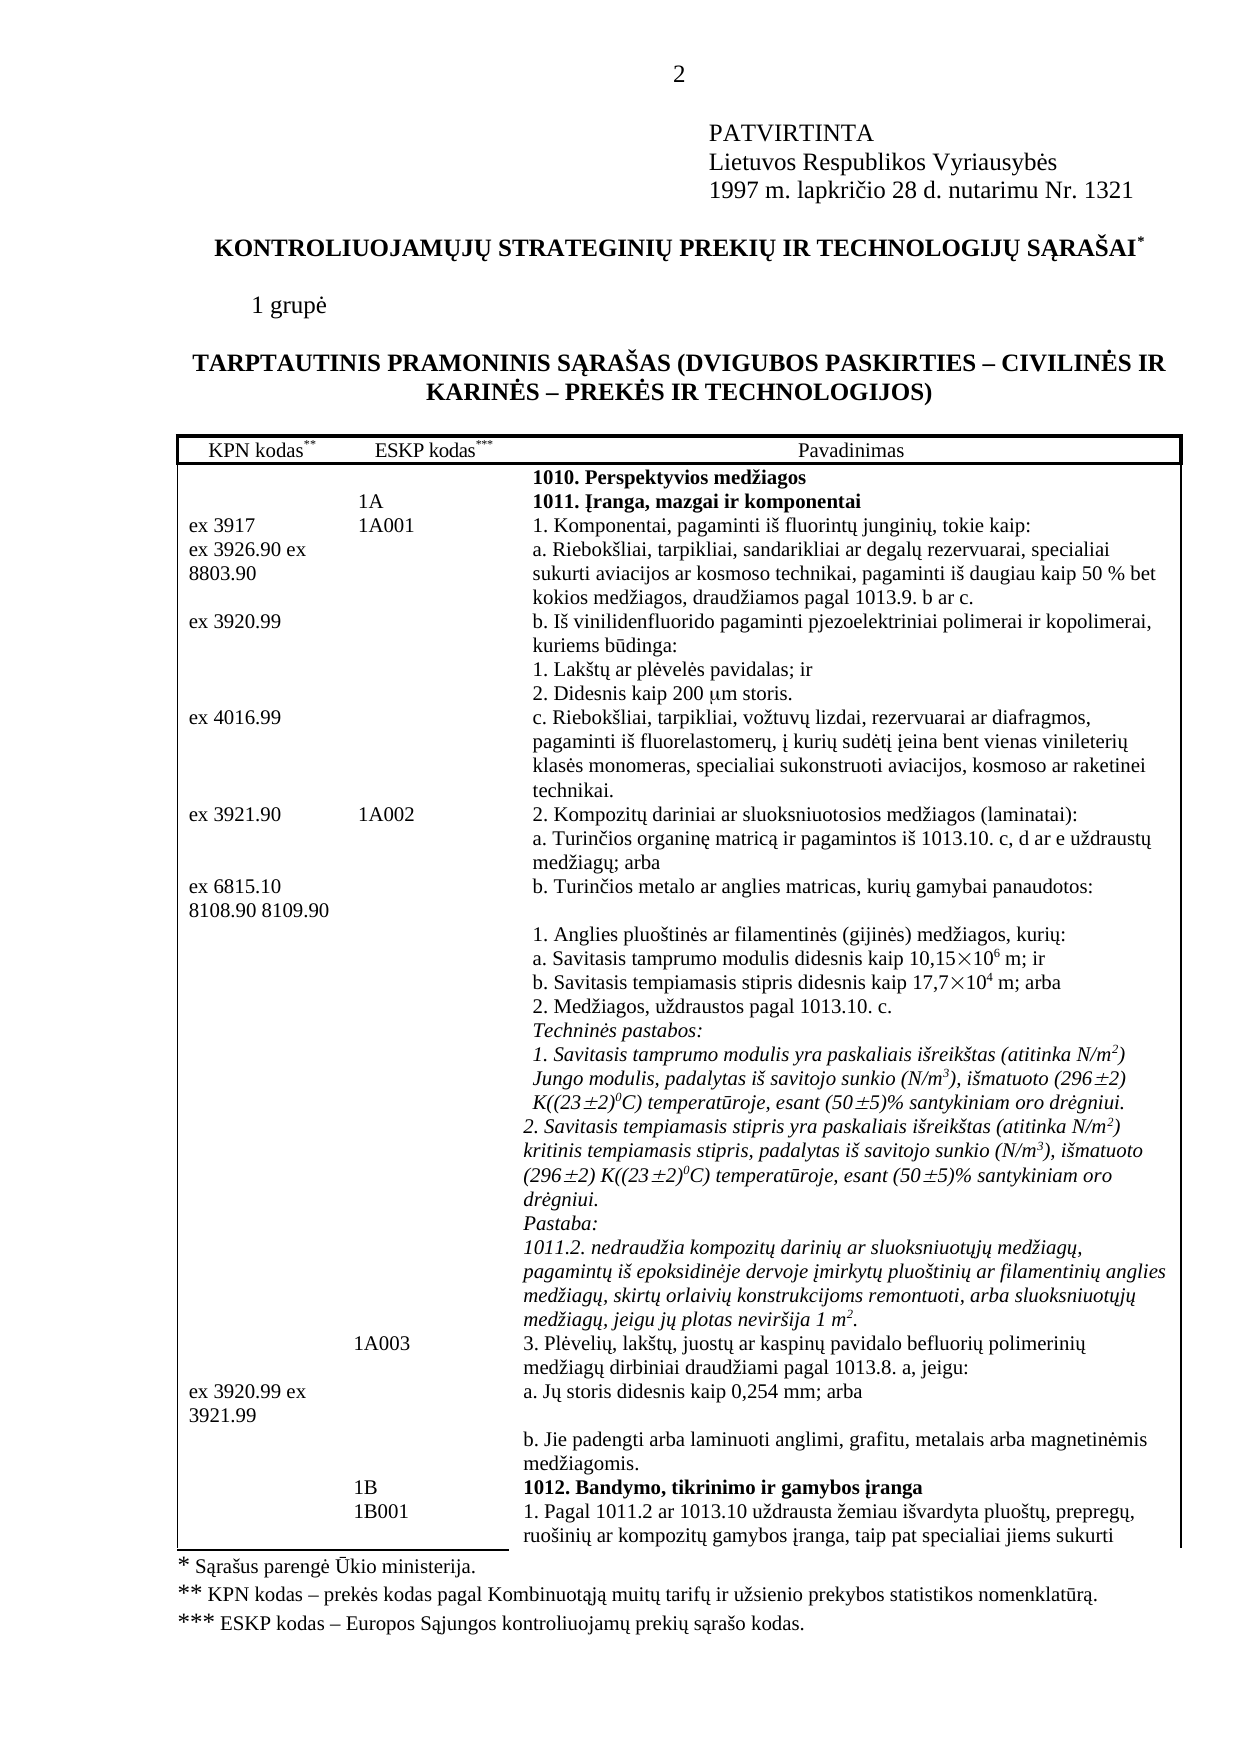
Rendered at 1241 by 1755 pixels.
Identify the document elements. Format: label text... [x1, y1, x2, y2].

table_cell [347, 465, 521, 489]
table_cell 1A003 [342, 1331, 512, 1379]
table_cell [347, 1018, 521, 1042]
text Sąrašus parengė Ūkio ministerija. [177, 1550, 1181, 1578]
table_cell a. Savitasis tamprumo modulis didesnis kaip 10,15106 m; ir [521, 946, 1180, 970]
table_cell a. Turinčios organinę matricą ir pagamintos iš 1013.10. c, d ar e uždraustų medžiagų; arba [521, 826, 1180, 874]
table_cell [178, 1475, 342, 1499]
text Tarptautinis pramoninis sąrašas (dvigubos paskirties – civilinės ir karinės – prekės ir technologijos) [177, 348, 1181, 406]
table_cell 1. Lakštų ar plėvelės pavidalas; ir [521, 657, 1180, 681]
table_cell 1. Pagal 1011.2 ar 1013.10 uždrausta žemiau išvardyta pluoštų, prepregų, ruošinių ar kompozitų gamybos įranga, taip pat specialiai jiems sukurti [512, 1499, 1180, 1547]
table_cell c. Riebokšliai, tarpikliai, vožtuvų lizdai, rezervuarai ar diafragmos, pagaminti iš fluorelastomerų, į kurių sudėtį įeina bent vienas vinileterių klasės monomeras, specialiai sukonstruoti aviacijos, kosmoso ar raketinei technikai. [521, 705, 1180, 802]
table_cell [347, 874, 521, 922]
table_cell ex 3920.99 ex 3921.99 [178, 1379, 342, 1427]
table_cell Pastaba: [512, 1211, 1180, 1235]
table_cell [178, 489, 347, 513]
table_cell 2. Savitasis tempiamasis stipris yra paskaliais išreikštas (atitinka N/m2) kritinis tempiamasis stipris, padalytas iš savitojo sunkio (N/m3), išmatuoto (2962) K((232)0C) temperatūroje, esant (505)% santykiniam oro drėgniui. [512, 1114, 1180, 1211]
table_cell ex 3921.90 [178, 802, 347, 826]
table_cell [178, 1114, 342, 1211]
table_cell ex 3917 [178, 513, 347, 537]
table_cell b. Turinčios metalo ar anglies matricas, kurių gamybai panaudotos: [521, 874, 1180, 922]
table_cell [178, 970, 347, 994]
table_cell ex 3926.90 ex 8803.90 [178, 537, 347, 609]
text KONTROLIUOJAMŲJŲ STRATEGINIŲ PREKIŲ IR TECHNOLOGIJŲ SĄRAŠAI [177, 233, 1181, 262]
table_cell [178, 1042, 347, 1114]
table_cell [178, 1211, 342, 1235]
table_cell [178, 946, 347, 970]
table_cell 1A001 [347, 513, 521, 537]
table_cell [347, 922, 521, 946]
table_cell 1A [347, 489, 521, 513]
table_cell [347, 970, 521, 994]
table_cell 1011.2. nedraudžia kompozitų darinių ar sluoksniuotųjų medžiagų, pagamintų iš epoksidinėje dervoje įmirkytų pluoštinių ar filamentinių anglies medžiagų, skirtų orlaivių konstrukcijoms remontuoti, arba sluoksniuotųjų medžiagų, jeigu jų plotas neviršija 1 m2. [512, 1235, 1180, 1331]
table_cell 2. Kompozitų dariniai ar sluoksniuotosios medžiagos (laminatai): [521, 802, 1180, 826]
table_cell 1. Anglies pluoštinės ar filamentinės (gijinės) medžiagos, kurių: [521, 922, 1180, 946]
table_cell [347, 705, 521, 802]
table_cell Techninės pastabos: [521, 1018, 1180, 1042]
table_cell [347, 681, 521, 705]
table_cell 1B001 [342, 1499, 512, 1547]
table_cell [347, 946, 521, 970]
table_cell 1A002 [347, 802, 521, 826]
table_cell [342, 1427, 512, 1475]
table_header ESKP kodas [347, 438, 521, 462]
text Lietuvos Respublikos Vyriausybės [177, 147, 1181, 176]
table_cell [178, 994, 347, 1018]
table_cell 2. Didesnis kaip 200 m storis. [521, 681, 1180, 705]
table_cell [178, 681, 347, 705]
table_cell 1011. Įranga, mazgai ir komponentai [521, 489, 1180, 513]
table_cell b. Jie padengti arba laminuoti anglimi, grafitu, metalais arba magnetinėmis medžiagomis. [512, 1427, 1180, 1475]
table_cell [178, 1331, 342, 1379]
table_cell [178, 1018, 347, 1042]
table_cell [347, 537, 521, 609]
table_cell ex 3920.99 [178, 609, 347, 657]
table_cell [347, 657, 521, 681]
table_cell [178, 1499, 342, 1547]
table_header KPN kodas [179, 438, 347, 462]
table_cell ex 4016.99 [178, 705, 347, 802]
table_cell 3. Plėvelių, lakštų, juostų ar kaspinų pavidalo befluorių polimerinių medžiagų dirbiniai draudžiami pagal 1013.8. a, jeigu: [512, 1331, 1180, 1379]
table_cell [347, 826, 521, 874]
table_cell [178, 1427, 342, 1475]
table_cell 1. Komponentai, pagaminti iš fluorintų junginių, tokie kaip: [521, 513, 1180, 537]
table_cell [342, 1235, 512, 1331]
table_cell [342, 1211, 512, 1235]
table_cell 1010. Perspektyvios medžiagos [521, 465, 1180, 489]
table_cell [178, 1235, 342, 1331]
table_cell [178, 465, 347, 489]
table_cell a. Jų storis didesnis kaip 0,254 mm; arba [512, 1379, 1180, 1427]
table_cell [347, 994, 521, 1018]
table_cell 1012. Bandymo, tikrinimo ir gamybos įranga [512, 1475, 1180, 1499]
table_cell [347, 1042, 521, 1114]
table_cell a. Riebokšliai, tarpikliai, sandarikliai ar degalų rezervuarai, specialiai sukurti aviacijos ar kosmoso technikai, pagaminti iš daugiau kaip 50 % bet kokios medžiagos, draudžiamos pagal 1013.9. b ar c. [521, 537, 1180, 609]
text 1 grupė [177, 291, 1181, 319]
text 1997 m. lapkričio 28 d. nutarimu Nr. 1321 [177, 176, 1181, 204]
table_cell [342, 1114, 512, 1211]
table_cell 1. Savitasis tamprumo modulis yra paskaliais išreikštas (atitinka N/m2) Jungo modulis, padalytas iš savitojo sunkio (N/m3), išmatuoto (2962) K((232)0C) temperatūroje, esant (505)% santykiniam oro drėgniui. [521, 1042, 1180, 1114]
table_cell [178, 826, 347, 874]
table_header Pavadinimas [521, 438, 1179, 462]
table_cell [178, 657, 347, 681]
table_cell b. Iš vinilidenfluorido pagaminti pjezoelektriniai polimerai ir kopolimerai, kuriems būdinga: [521, 609, 1180, 657]
table_cell b. Savitasis tempiamasis stipris didesnis kaip 17,7104 m; arba [521, 970, 1180, 994]
table_cell 1B [342, 1475, 512, 1499]
table_cell 2. Medžiagos, uždraustos pagal 1013.10. c. [521, 994, 1180, 1018]
table_cell [178, 922, 347, 946]
text PATVIRTINTA [177, 118, 1181, 147]
table_cell [347, 609, 521, 657]
table_cell [342, 1379, 512, 1427]
table_cell ex 6815.10 8108.90 8109.90 [178, 874, 347, 922]
